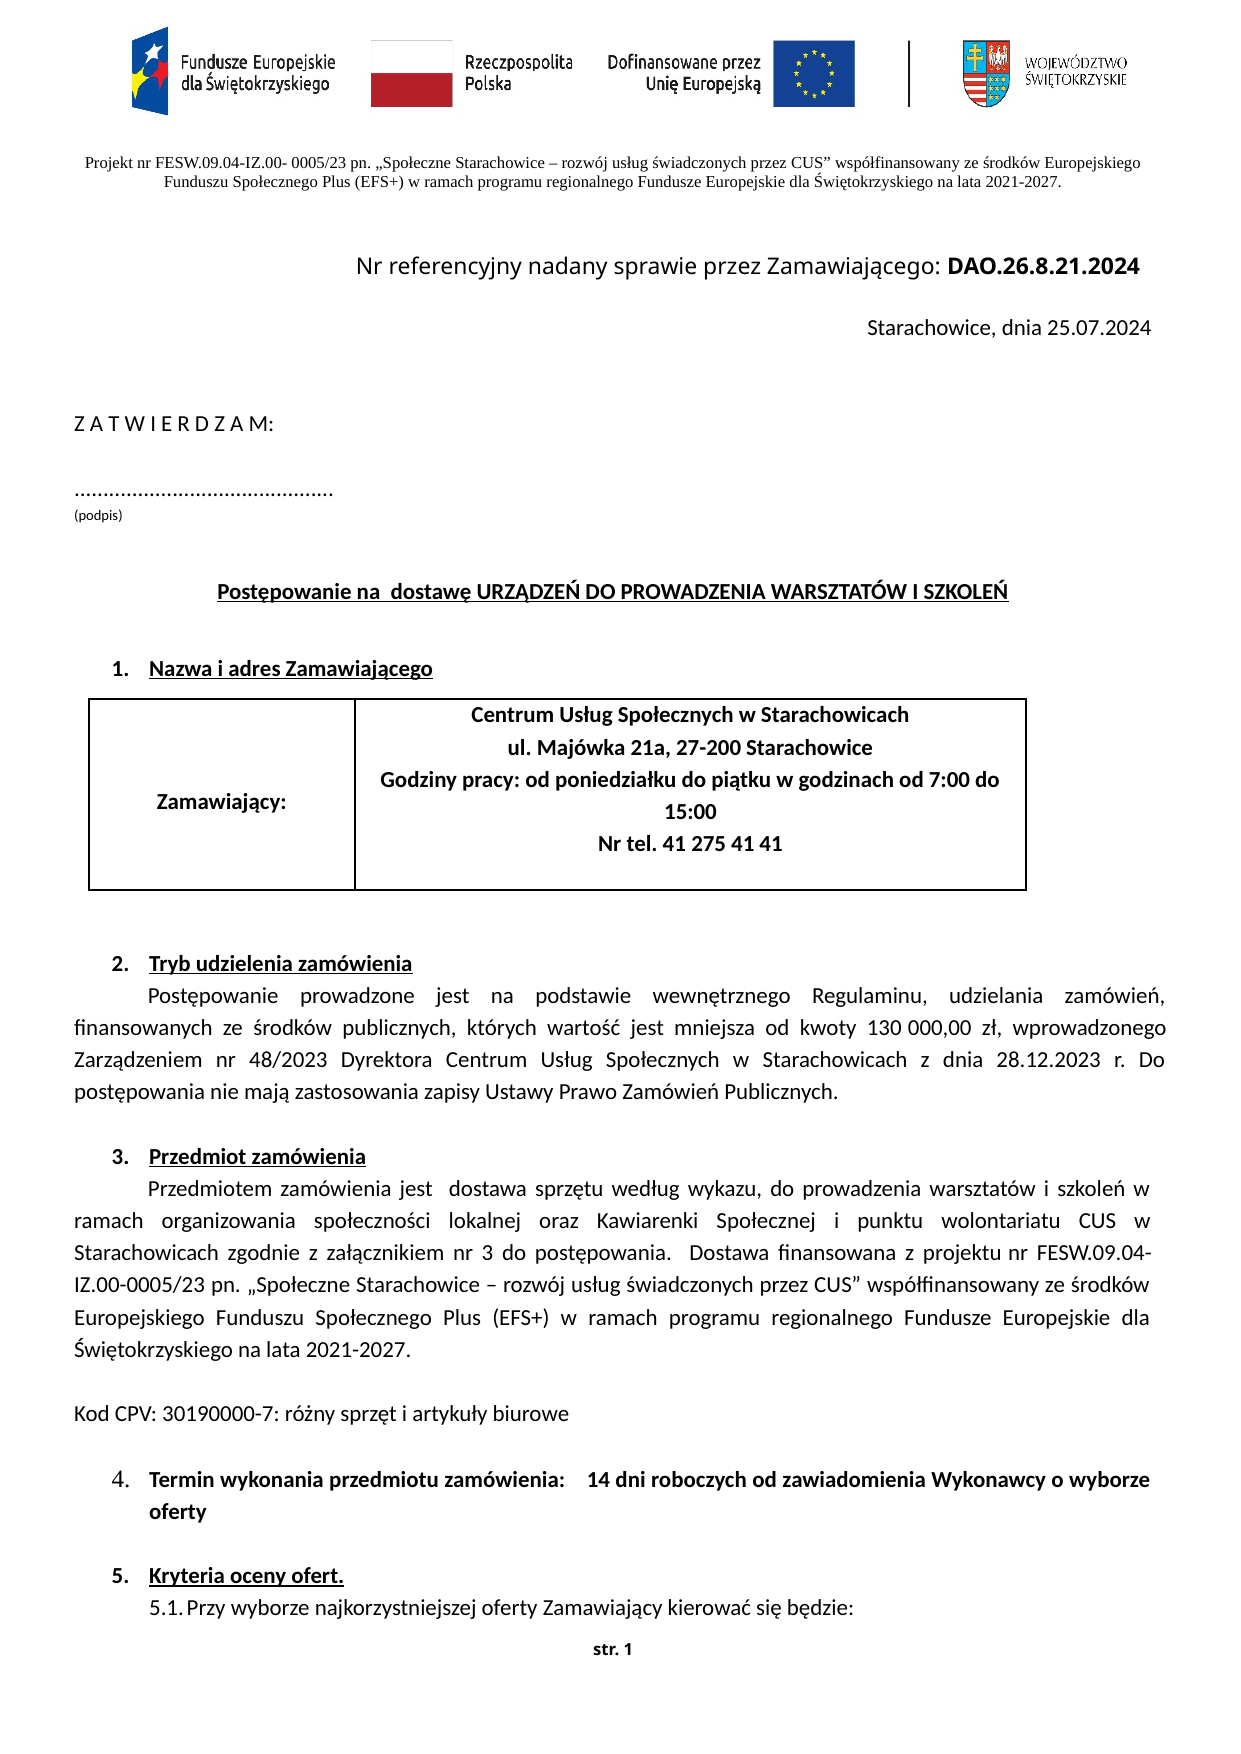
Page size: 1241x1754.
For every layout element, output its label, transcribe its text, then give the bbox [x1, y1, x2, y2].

picture [117, 22, 1141, 119]
list Kryteria oceny ofert. [111, 1561, 1152, 1589]
list Przy wyborze najkorzystniejszej oferty Zamawiający kierować się będzie: [149, 1593, 1152, 1621]
text Postępowanie prowadzone jest na podstawie wewnętrznego Regulaminu, udzielania zamówień, finansowanych ze środków publicznych, których wartość jest mniejsza od kwoty 130 000,00 zł, wprowadzonego Zarządzeniem nr 48/2023 Dyrektora Centrum Usług Społecznych w Starachowicach z dnia 28.12.2023 r. Do postępowania nie mają zastosowania zapisy Ustawy Prawo Zamówień Publicznych. [74, 981, 1167, 1105]
list Przedmiot zamówienia [111, 1142, 1152, 1170]
subtitle Nazwa i adres Zamawiającego [111, 654, 1152, 682]
list Termin wykonania przedmiotu zamówienia: 14 dni roboczych od zawiadomienia Wykonawcy o wyborze oferty [111, 1464, 1152, 1525]
table_header Centrum Usług Społecznych w Starachowicach ul. Majówka 21a, 27-200 Starachowice Godziny pracy: od poniedziałku do piątku w godzinach od 7:00 do 15:00 Nr tel. 41 275 41 41 [356, 700, 1025, 889]
subtitle (podpis) [74, 506, 488, 534]
subtitle ............................................. [74, 474, 488, 502]
subtitle Postępowanie na dostawę URZĄDZEŃ DO PROWADZENIA WARSZTATÓW I SZKOLEŃ [74, 577, 1152, 605]
text Kod CPV: 30190000-7: różny sprzęt i artykuły biurowe [74, 1399, 1152, 1427]
text Nr referencyjny nadany sprawie przez Zamawiającego: DAO.26.8.21.2024 [74, 249, 1152, 281]
subtitle Z A T W I E R D Z A M: [74, 409, 488, 438]
text Przedmiotem zamówienia jest dostawa sprzętu według wykazu, do prowadzenia warsztatów i szkoleń w ramach organizowania społeczności lokalnej oraz Kawiarenki Społecznej i punktu wolontariatu CUS w Starachowicach zgodnie z załącznikiem nr 3 do postępowania. Dostawa finansowana z projektu nr FESW.09.04-IZ.00-0005/23 pn. „Społeczne Starachowice – rozwój usług świadczonych przez CUS” współfinansowany ze środków Europejskiego Funduszu Społecznego Plus (EFS+) w ramach programu regionalnego Fundusze Europejskie dla Świętokrzyskiego na lata 2021-2027. [74, 1174, 1152, 1363]
subtitle Tryb udzielenia zamówienia [111, 949, 1152, 977]
table_header Zamawiający: [90, 700, 354, 889]
subtitle Starachowice, dnia 25.07.2024 [74, 313, 1152, 341]
